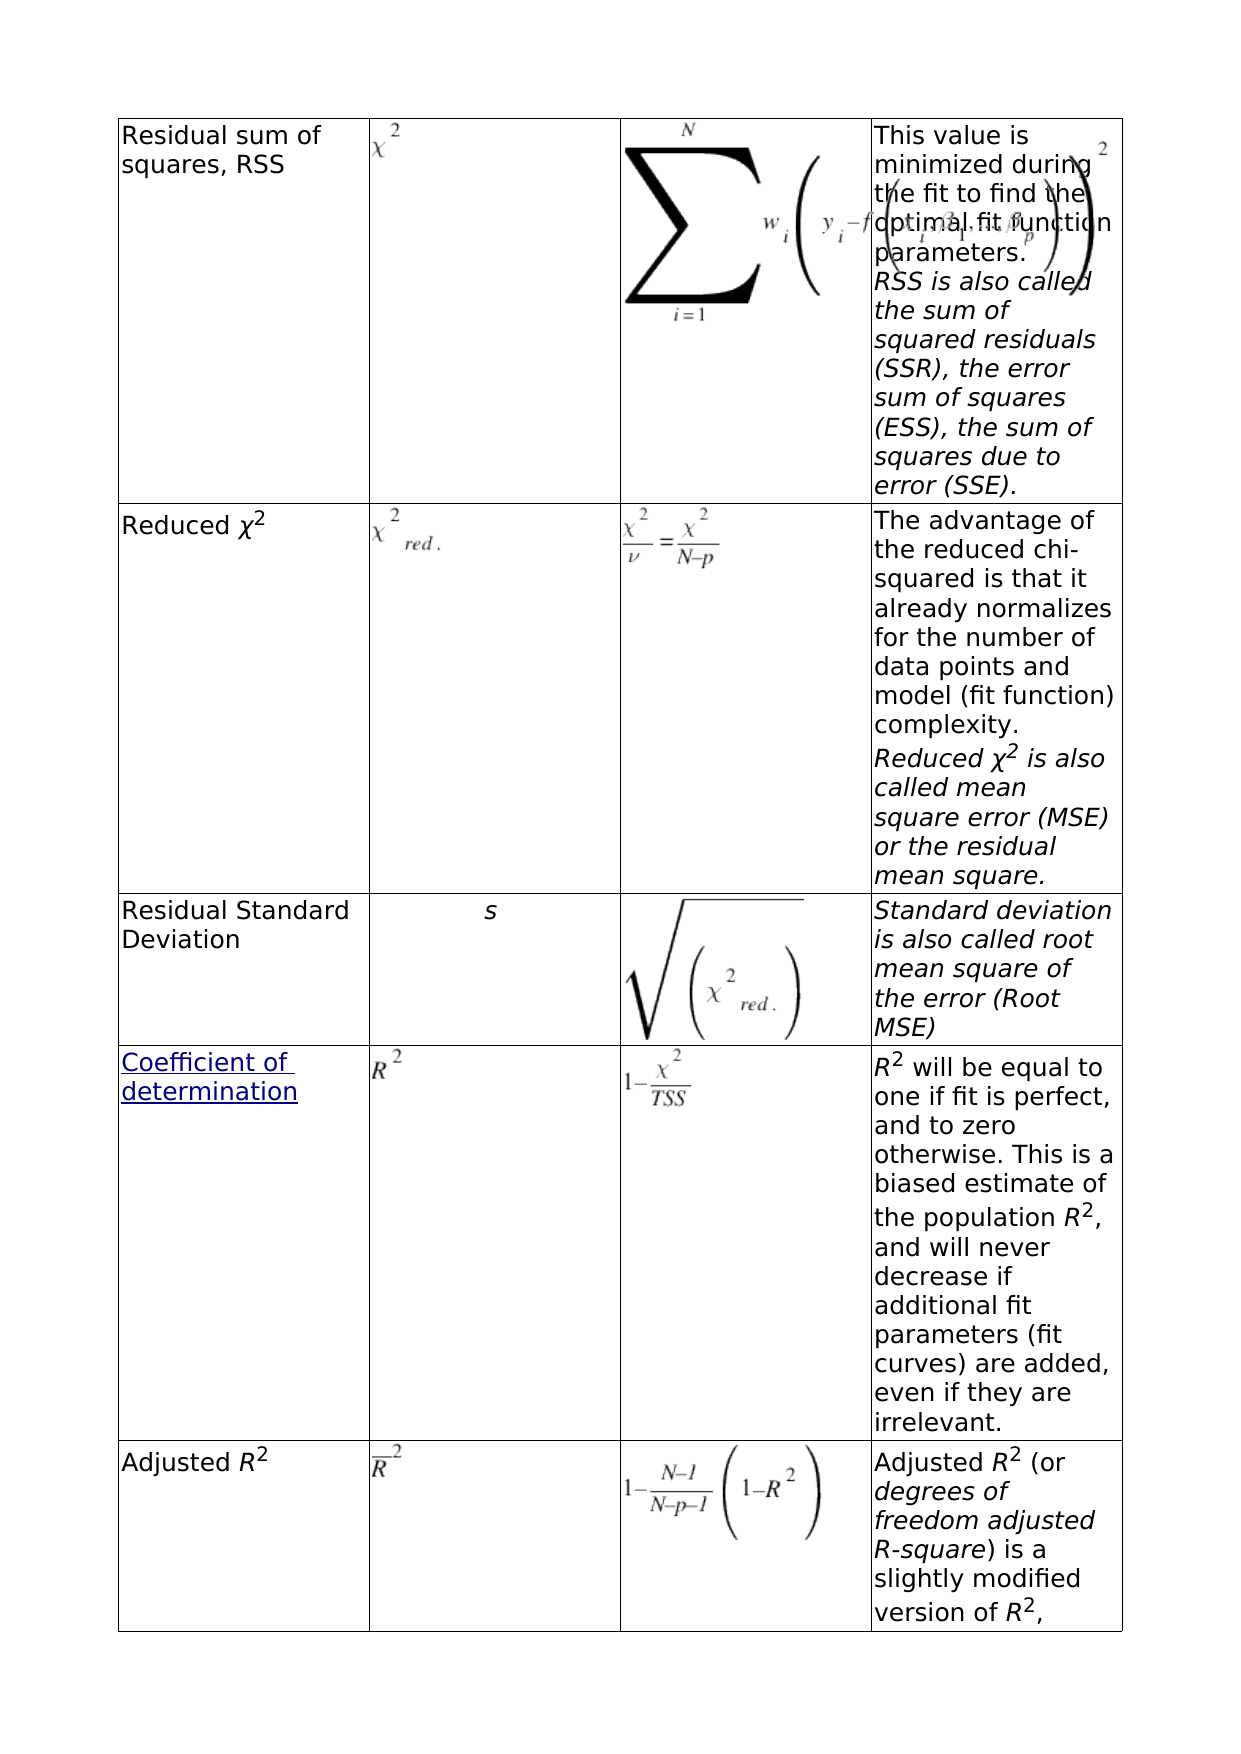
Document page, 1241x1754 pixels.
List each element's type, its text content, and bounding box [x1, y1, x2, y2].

table_cell [621, 1441, 871, 1631]
table_cell Adjusted R2 [119, 1441, 369, 1631]
picture [622, 1442, 827, 1542]
table_cell s [370, 894, 620, 1045]
table_cell Reduced χ2 [119, 504, 369, 893]
table_cell [621, 119, 871, 503]
picture [622, 896, 805, 1042]
table_cell The advantage of the reduced chi-squared is that it already normalizes for the number of data points and model (fit function) complexity. Reduced χ2 is also called mean square error (MSE) or the residual mean square. [872, 504, 1122, 893]
table_cell This value is minimized during the fit to find the optimal fit function parameters. RSS is also called the sum of squared residuals (SSR), the error sum of squares (ESS), the sum of squares due to error (SSE). [872, 119, 1122, 503]
table_cell [621, 504, 871, 893]
table_cell [621, 894, 871, 1045]
picture [372, 121, 405, 161]
table_cell Standard deviation is also called root mean square of the error (Root MSE) [872, 894, 1122, 1045]
table_cell [370, 1441, 620, 1631]
table_cell Residual sum of squares, RSS [119, 119, 369, 503]
picture [372, 1048, 407, 1089]
picture [372, 506, 446, 558]
table_cell [621, 1046, 871, 1440]
table_cell [370, 504, 620, 893]
table_cell [370, 119, 620, 503]
table_cell Coefficient of determination [119, 1046, 369, 1440]
table_cell Adjusted R2 (or degrees of freedom adjusted R-square) is a slightly modified version of R2, [872, 1441, 1122, 1631]
picture [622, 506, 728, 572]
picture [622, 1048, 700, 1114]
picture [622, 121, 1114, 329]
table_cell R2 will be equal to one if fit is perfect, and to zero otherwise. This is a biased estimate of the population R2, and will never decrease if additional fit parameters (fit curves) are added, even if they are irrelevant. [872, 1046, 1122, 1440]
picture [372, 1442, 407, 1487]
table_cell [370, 1046, 620, 1440]
table_cell Residual Standard Deviation [119, 894, 369, 1045]
